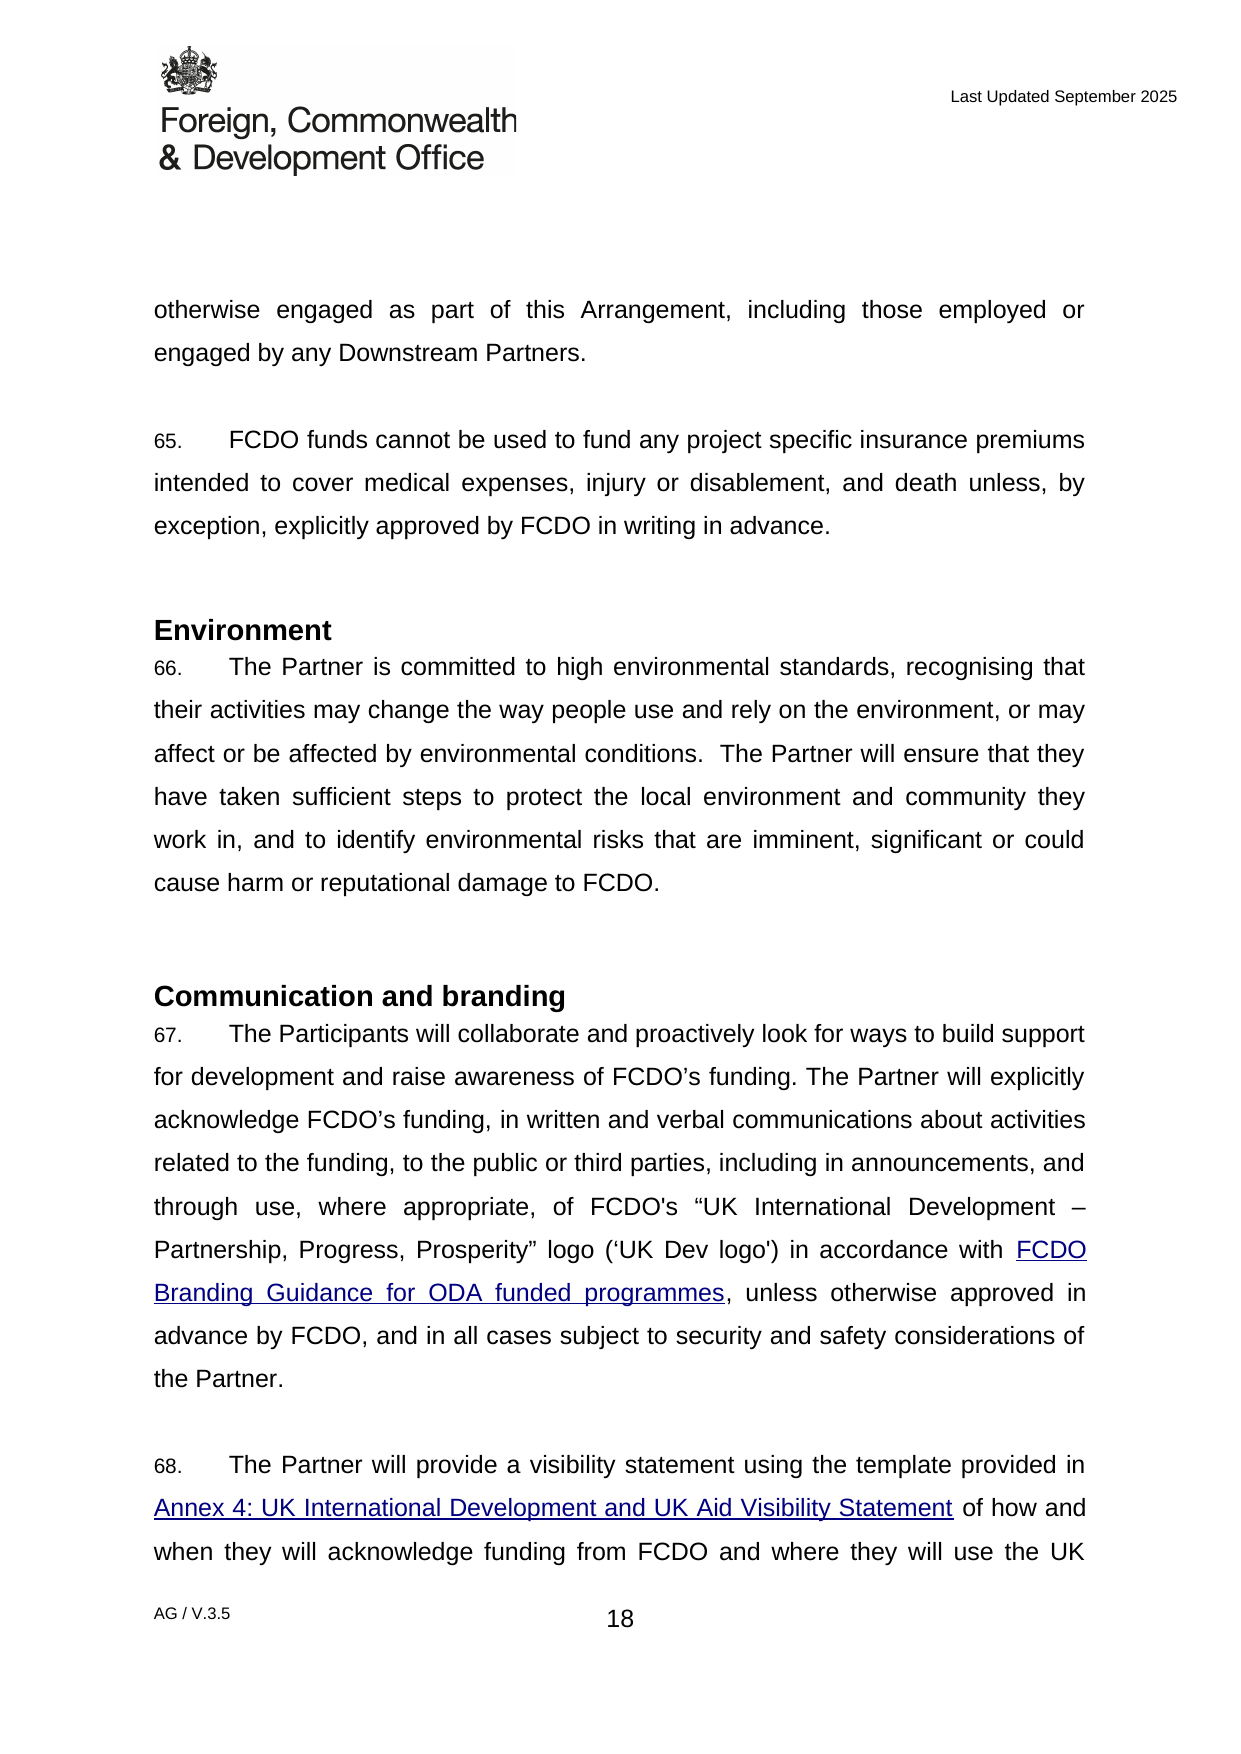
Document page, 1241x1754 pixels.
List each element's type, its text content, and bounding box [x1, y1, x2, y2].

list The Participants will collaborate and proactively look for ways to build support for development and raise awareness of FCDO’s funding. The Partner will explicitly acknowledge FCDO’s funding, in written and verbal communications about activities related to the funding, to the public or third parties, including in announcements, and through use, where appropriate, of FCDO's “UK International Development – Partnership, Progress, Prosperity” logo (‘UK Dev logo') in accordance with FCDO Branding Guidance for ODA funded programmes, unless otherwise approved in advance by FCDO, and in all cases subject to security and safety considerations of the Partner. [153, 1019, 1087, 1393]
subtitle Communication and branding [153, 979, 1087, 1013]
list otherwise engaged as part of this Arrangement, including those employed or engaged by any Downstream Partners. [153, 295, 1087, 367]
subtitle Environment [153, 613, 1087, 646]
list The Partner will provide a visibility statement using the template provided in Annex 4: UK International Development and UK Aid Visibility Statement of how and when they will acknowledge funding from FCDO and where they will use the UK [153, 1450, 1087, 1565]
list FCDO funds cannot be used to fund any project specific insurance premiums intended to cover medical expenses, injury or disablement, and death unless, by exception, explicitly approved by FCDO in writing in advance. [153, 425, 1087, 540]
list The Partner is committed to high environmental standards, recognising that their activities may change the way people use and rely on the environment, or may affect or be affected by environmental conditions. The Partner will ensure that they have taken sufficient steps to protect the local environment and community they work in, and to identify environmental risks that are imminent, significant or could cause harm or reputational damage to FCDO. [153, 652, 1087, 897]
